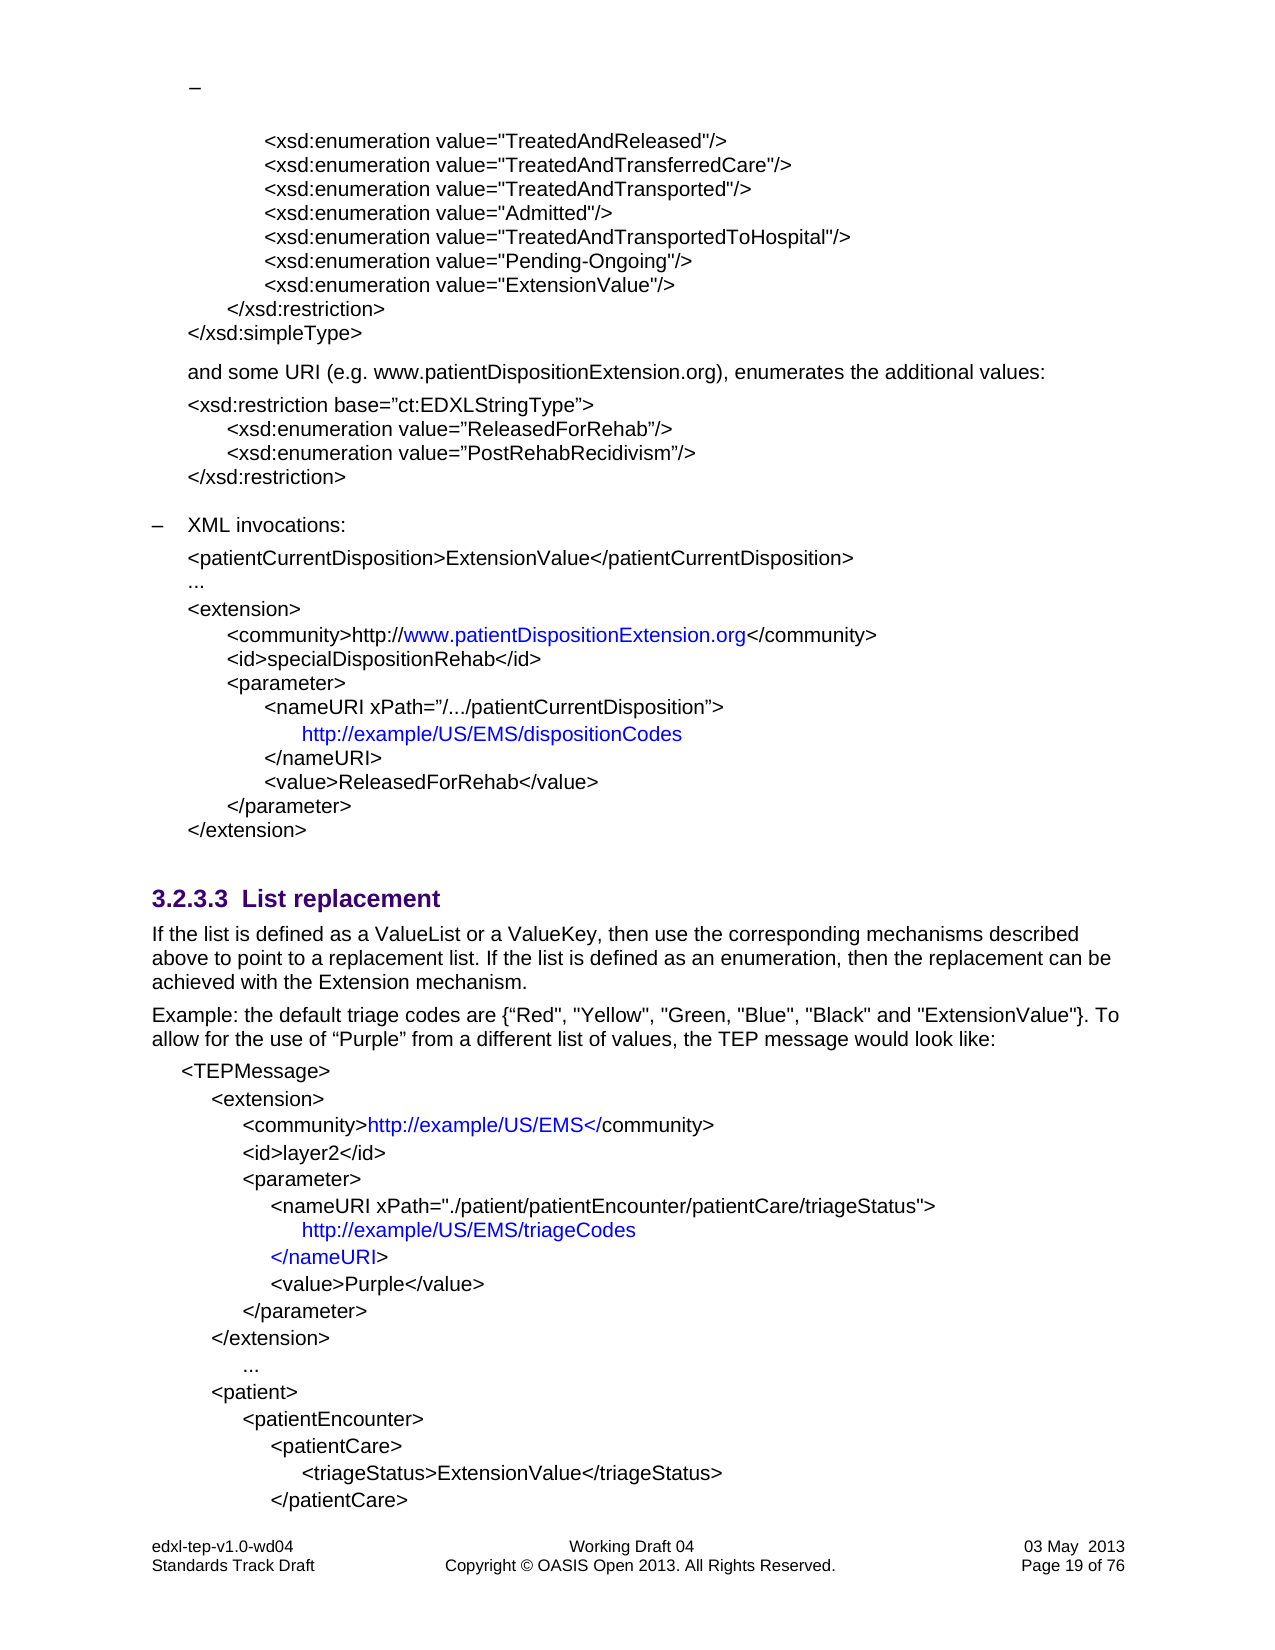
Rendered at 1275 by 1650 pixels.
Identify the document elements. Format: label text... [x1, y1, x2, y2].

text <triageStatus>ExtensionValue</triageStatus> [152, 1461, 1125, 1485]
list <id>specialDispositionRehab</id> [152, 647, 1125, 671]
text <parameter> [152, 1167, 1125, 1191]
text <extension> [152, 1086, 1125, 1110]
text <value>Purple</value> [152, 1272, 1125, 1296]
list <value>ReleasedForRehab</value> [152, 770, 1125, 794]
text <TEPMessage> [152, 1059, 1125, 1083]
text <nameURI xPath="./patient/patientEncounter/patientCare/triageStatus"> http://example/US/EMS/triageCodes [152, 1194, 1125, 1242]
text <patientEncounter> [152, 1407, 1125, 1431]
list <xsd:enumeration value="TreatedAndReleased"/> <xsd:enumeration value="TreatedAndTransferredCare"/> <xsd:enumeration value="TreatedAndTransported"/> <xsd:enumeration value="Admitted"/> <xsd:enumeration value="TreatedAndTransportedToHospital"/> <xsd:enumeration value="Pending-Ongoing"/> <xsd:enumeration value="ExtensionValue"/> </xsd:restriction> </xsd:simpleType> [152, 129, 1125, 345]
list <extension> [152, 596, 1125, 620]
text If the list is defined as a ValueList or a ValueKey, then use the corresponding mechanisms described above to point to a replacement list. If the list is defined as an enumeration, then the replacement can be achieved with the Extension mechanism. [152, 922, 1125, 993]
list <xsd:restriction base=”ct:EDXLStringType”> [152, 393, 1125, 417]
list <patientCurrentDisposition>ExtensionValue</patientCurrentDisposition> [152, 545, 1125, 569]
list <xsd:enumeration value=”ReleasedForRehab”/> [152, 417, 1125, 441]
text </parameter> [152, 1299, 1125, 1323]
text <patientCare> [152, 1434, 1125, 1458]
list </xsd:restriction> [152, 464, 1125, 488]
list <xsd:enumeration value=”PostRehabRecidivism”/> [152, 441, 1125, 464]
text </nameURI> [152, 1245, 1125, 1269]
list <community>http://www.patientDispositionExtension.org</community> [152, 623, 1125, 647]
text Example: the default triage codes are {“Red", "Yellow", "Green, "Blue", "Black" and "ExtensionValue"}. To allow for the use of “Purple” from a different list of values, the TEP message would look like: [152, 1002, 1125, 1050]
list </extension> [152, 818, 1125, 842]
subtitle List replacement [152, 884, 1125, 913]
list and some URI (e.g. www.patientDispositionExtension.org), enumerates the additional values: [152, 360, 1125, 384]
list http://example/US/EMS/dispositionCodes [264, 722, 1125, 746]
list <parameter> [152, 671, 1125, 695]
list <nameURI xPath=”/.../patientCurrentDisposition”> [227, 695, 1125, 719]
text <community>http://example/US/EMS</community> [152, 1113, 1125, 1137]
list </parameter> [152, 794, 1125, 818]
text </extension> [152, 1326, 1125, 1350]
text ... [152, 1353, 1125, 1377]
text </patientCare> [152, 1488, 1125, 1512]
text <id>layer2</id> [152, 1140, 1125, 1164]
text <patient> [152, 1380, 1125, 1404]
list ... [152, 569, 1125, 593]
list </nameURI> [227, 746, 1125, 770]
list XML invocations: [152, 512, 1125, 536]
